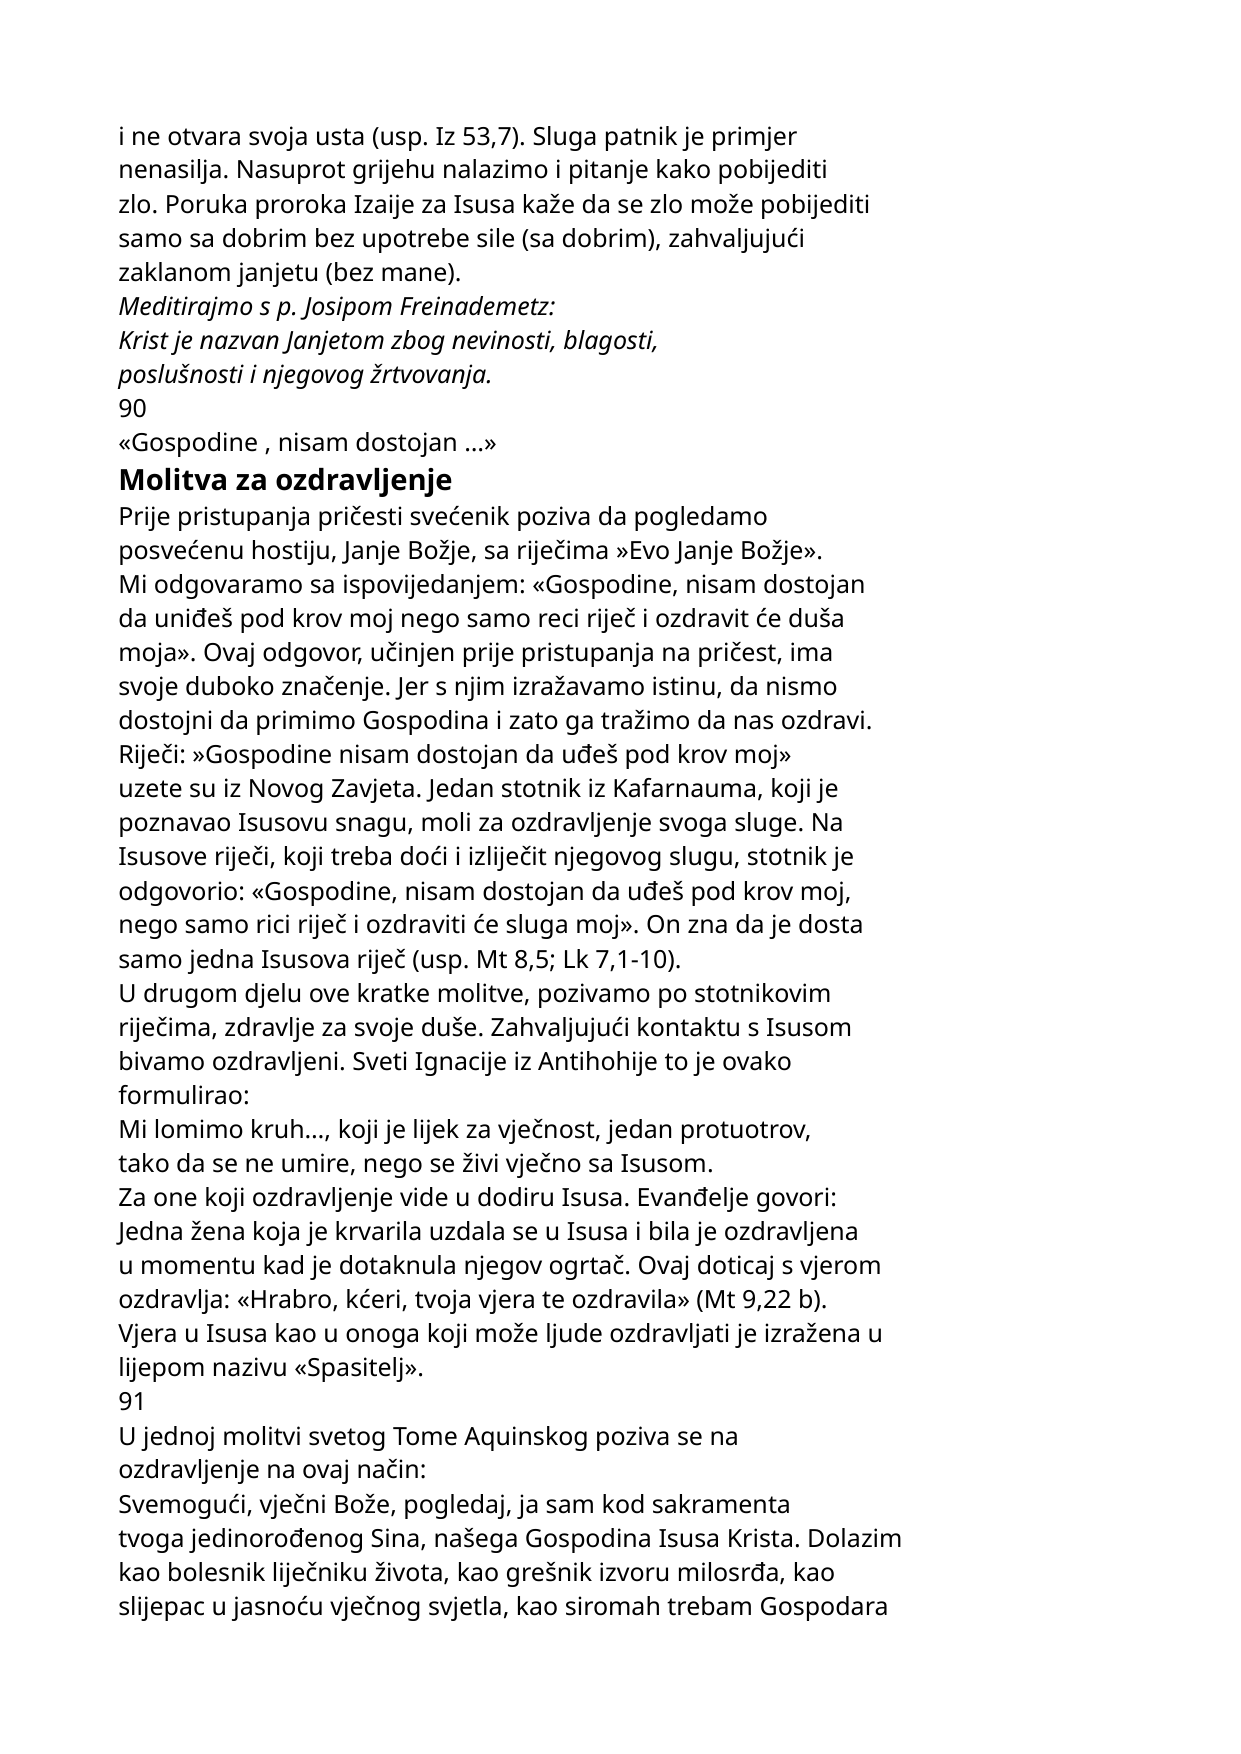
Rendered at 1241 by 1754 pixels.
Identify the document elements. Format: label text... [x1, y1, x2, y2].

text 90 [118, 391, 1122, 425]
text slijepac u jasnoću vječnog svjetla, kao siromah trebam Gospodara [118, 1588, 1122, 1622]
text samo sa dobrim bez upotrebe sile (sa dobrim), zahvaljujući [118, 220, 1122, 254]
text posvećenu hostiju, Janje Božje, sa riječima »Evo Janje Božje». [118, 532, 1122, 567]
text poslušnosti i njegovog žrtvovanja. [118, 357, 1122, 391]
text Isusove riječi, koji treba doći i izliječit njegovog slugu, stotnik je [118, 839, 1122, 873]
text zlo. Poruka proroka Izaije za Isusa kaže da se zlo može pobijediti [118, 186, 1122, 220]
text U drugom djelu ove kratke molitve, pozivamo po stotnikovim [118, 975, 1122, 1009]
text uzete su iz Novog Zavjeta. Jedan stotnik iz Kafarnauma, koji je [118, 771, 1122, 805]
text svoje duboko značenje. Jer s njim izražavamo istinu, da nismo [118, 669, 1122, 703]
text lijepom nazivu «Spasitelj». [118, 1350, 1122, 1384]
text samo jedna Isusova riječ (usp. Mt 8,5; Lk 7,1-10). [118, 941, 1122, 975]
text da uniđeš pod krov moj nego samo reci riječ i ozdravit će duša [118, 601, 1122, 635]
text Krist je nazvan Janjetom zbog nevinosti, blagosti, [118, 322, 1122, 357]
text Jedna žena koja je krvarila uzdala se u Isusa i bila je ozdravljena [118, 1214, 1122, 1248]
text Svemogući, vječni Bože, pogledaj, ja sam kod sakramenta [118, 1486, 1122, 1520]
text ozdravljenje na ovaj način: [118, 1452, 1122, 1486]
text tako da se ne umire, nego se živi vječno sa Isusom. [118, 1146, 1122, 1180]
text Mi odgovaramo sa ispovijedanjem: «Gospodine, nisam dostojan [118, 567, 1122, 601]
text Vjera u Isusa kao u onoga koji može ljude ozdravljati je izražena u [118, 1316, 1122, 1350]
text Za one koji ozdravljenje vide u dodiru Isusa. Evanđelje govori: [118, 1180, 1122, 1214]
text Meditirajmo s p. Josipom Freinademetz: [118, 288, 1122, 322]
text poznavao Isusovu snagu, moli za ozdravljenje svoga sluge. Na [118, 805, 1122, 839]
text i ne otvara svoja usta (usp. Iz 53,7). Sluga patnik je primjer [118, 118, 1122, 152]
text ozdravlja: «Hrabro, kćeri, tvoja vjera te ozdravila» (Mt 9,22 b). [118, 1282, 1122, 1316]
text «Gospodine , nisam dostojan …» [118, 425, 1122, 459]
text nego samo rici riječ i ozdraviti će sluga moj». On zna da je dosta [118, 907, 1122, 941]
text Mi lomimo kruh…, koji je lijek za vječnost, jedan protuotrov, [118, 1112, 1122, 1146]
text zaklanom janjetu (bez mane). [118, 254, 1122, 288]
text Riječi: »Gospodine nisam dostojan da uđeš pod krov moj» [118, 737, 1122, 771]
text U jednoj molitvi svetog Tome Aquinskog poziva se na [118, 1418, 1122, 1452]
text moja». Ovaj odgovor, učinjen prije pristupanja na pričest, ima [118, 635, 1122, 669]
text odgovorio: «Gospodine, nisam dostojan da uđeš pod krov moj, [118, 873, 1122, 907]
text tvoga jedinorođenog Sina, našega Gospodina Isusa Krista. Dolazim [118, 1520, 1122, 1554]
text bivamo ozdravljeni. Sveti Ignacije iz Antihohije to je ovako [118, 1043, 1122, 1077]
text riječima, zdravlje za svoje duše. Zahvaljujući kontaktu s Isusom [118, 1009, 1122, 1043]
text u momentu kad je dotaknula njegov ogrtač. Ovaj doticaj s vjerom [118, 1248, 1122, 1282]
text kao bolesnik liječniku života, kao grešnik izvoru milosrđa, kao [118, 1554, 1122, 1588]
text nenasilja. Nasuprot grijehu nalazimo i pitanje kako pobijediti [118, 152, 1122, 186]
text Molitva za ozdravljenje [118, 459, 1122, 498]
text Prije pristupanja pričesti svećenik poziva da pogledamo [118, 498, 1122, 532]
text 91 [118, 1384, 1122, 1418]
text dostojni da primimo Gospodina i zato ga tražimo da nas ozdravi. [118, 703, 1122, 737]
text formulirao: [118, 1077, 1122, 1112]
